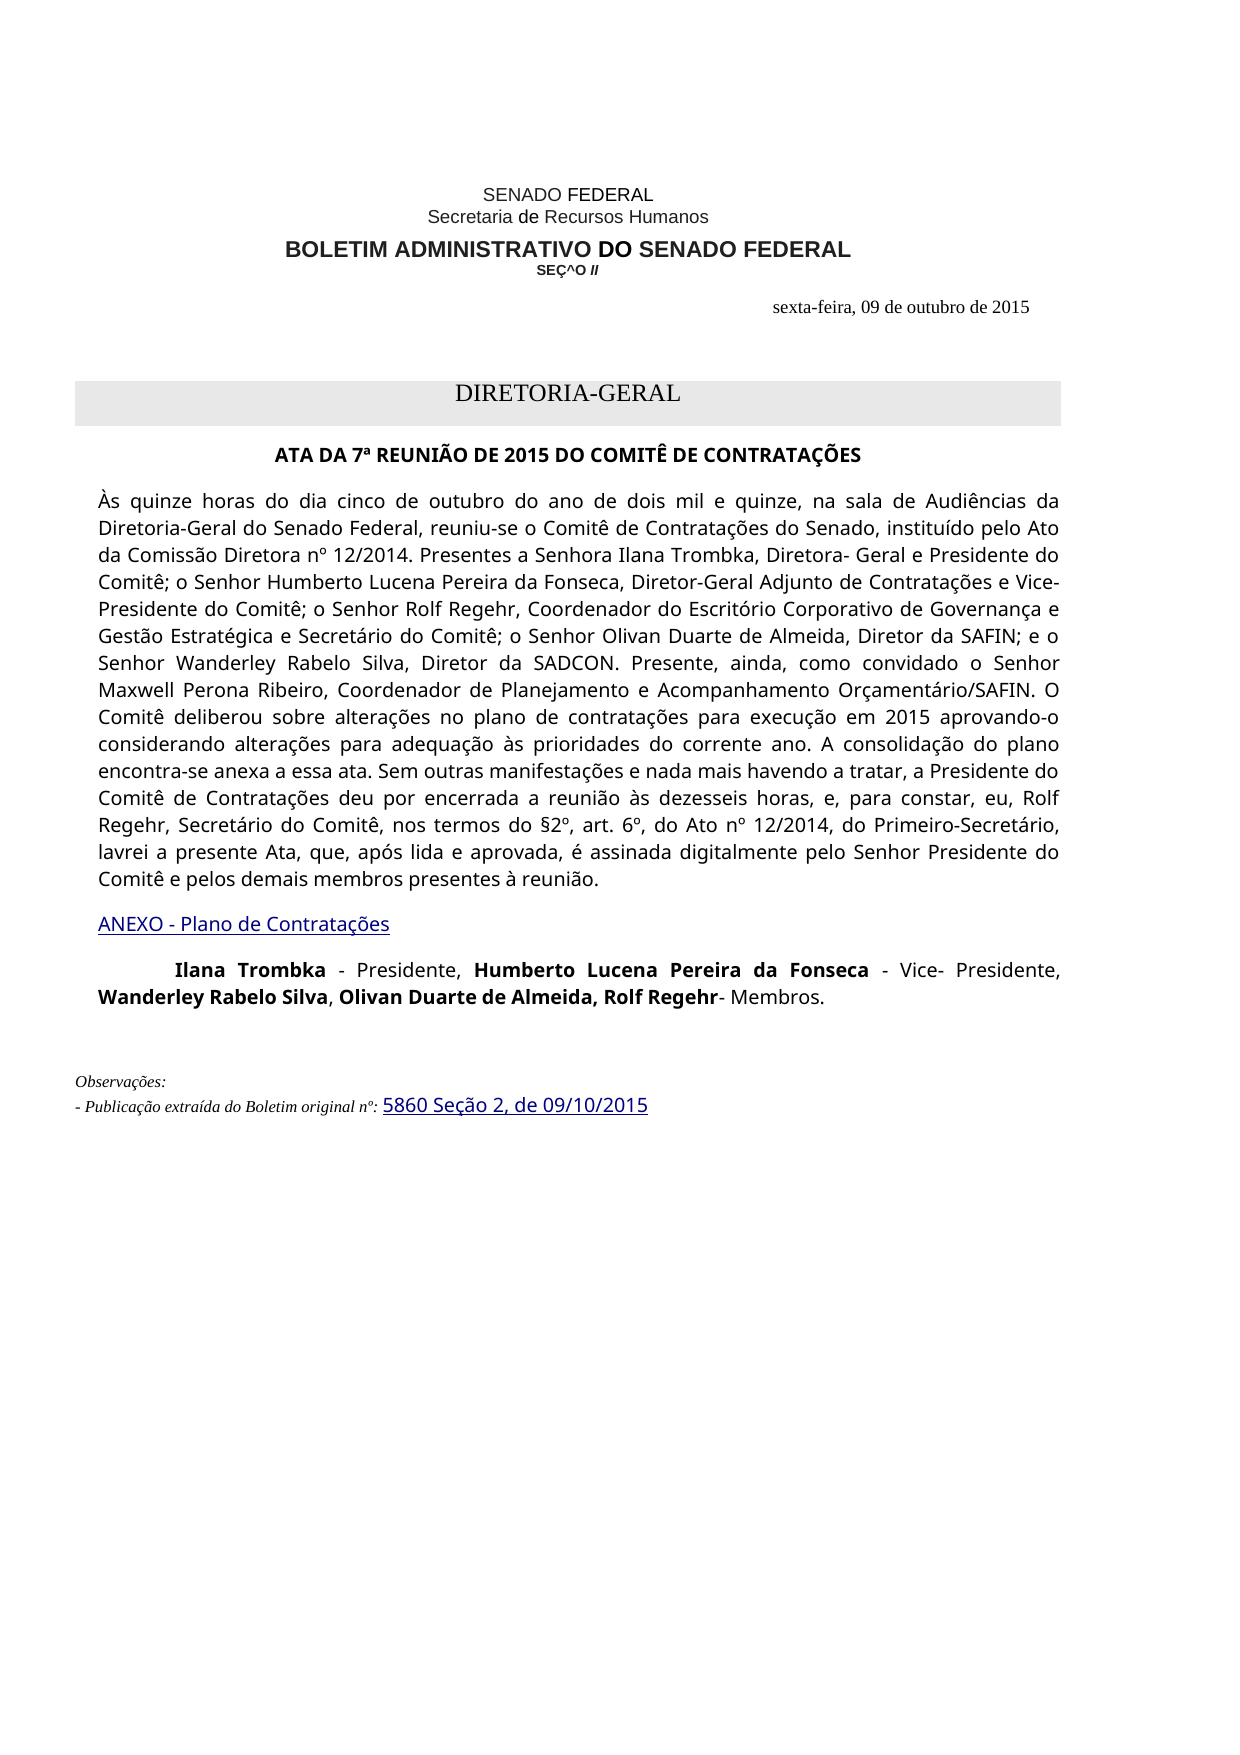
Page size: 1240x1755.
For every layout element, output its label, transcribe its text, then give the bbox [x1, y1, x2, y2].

text Observações: [75, 1072, 1061, 1091]
text DIRETORIA-GERAL [76, 382, 1060, 425]
text ATA DA 7ª REUNIÃO DE 2015 DO COMITÊ DE CONTRATAÇÕES [75, 441, 1061, 468]
text - Publicação extraída do Boletim original nº: 5860 Seção 2, de 09/10/2015 [75, 1091, 1061, 1115]
text ANEXO - Plano de Contratações [75, 911, 1061, 938]
text sexta-feira, 09 de outubro de 2015 [75, 296, 1030, 318]
text Ilana Trombka - Presidente, Humberto Lucena Pereira da Fonseca - Vice- Presidente, Wanderley Rabelo Silva, Olivan Duarte de Almeida, Rolf Regehr- Membros. [98, 956, 1061, 1010]
text SEÇ^O II [75, 262, 1061, 279]
text SENADO FEDERAL Secretaria de Recursos Humanos [75, 184, 1061, 227]
text BOLETIM ADMINISTRATIVO DO SENADO FEDERAL [75, 236, 1061, 262]
text Às quinze horas do dia cinco de outubro do ano de dois mil e quinze, na sala de Audiências da Diretoria-Geral do Senado Federal, reuniu-se o Comitê de Contratações do Senado, instituído pelo Ato da Comissão Diretora nº 12/2014. Presentes a Senhora Ilana Trombka, Diretora- Geral e Presidente do Comitê; o Senhor Humberto Lucena Pereira da Fonseca, Diretor-Geral Adjunto de Contratações e Vice-Presidente do Comitê; o Senhor Rolf Regehr, Coordenador do Escritório Corporativo de Governança e Gestão Estratégica e Secretário do Comitê; o Senhor Olivan Duarte de Almeida, Diretor da SAFIN; e o Senhor Wanderley Rabelo Silva, Diretor da SADCON. Presente, ainda, como convidado o Senhor Maxwell Perona Ribeiro, Coordenador de Planejamento e Acompanhamento Orçamentário/SAFIN. O Comitê deliberou sobre alterações no plano de contratações para execução em 2015 aprovando-o considerando alterações para adequação às prioridades do corrente ano. A consolidação do plano encontra-se anexa a essa ata. Sem outras manifestações e nada mais havendo a tratar, a Presidente do Comitê de Contratações deu por encerrada a reunião às dezesseis horas, e, para constar, eu, Rolf Regehr, Secretário do Comitê, nos termos do §2º, art. 6º, do Ato nº 12/2014, do Primeiro-Secretário, lavrei a presente Ata, que, após lida e aprovada, é assinada digitalmente pelo Senhor Presidente do Comitê e pelos demais membros presentes à reunião. [98, 487, 1061, 892]
